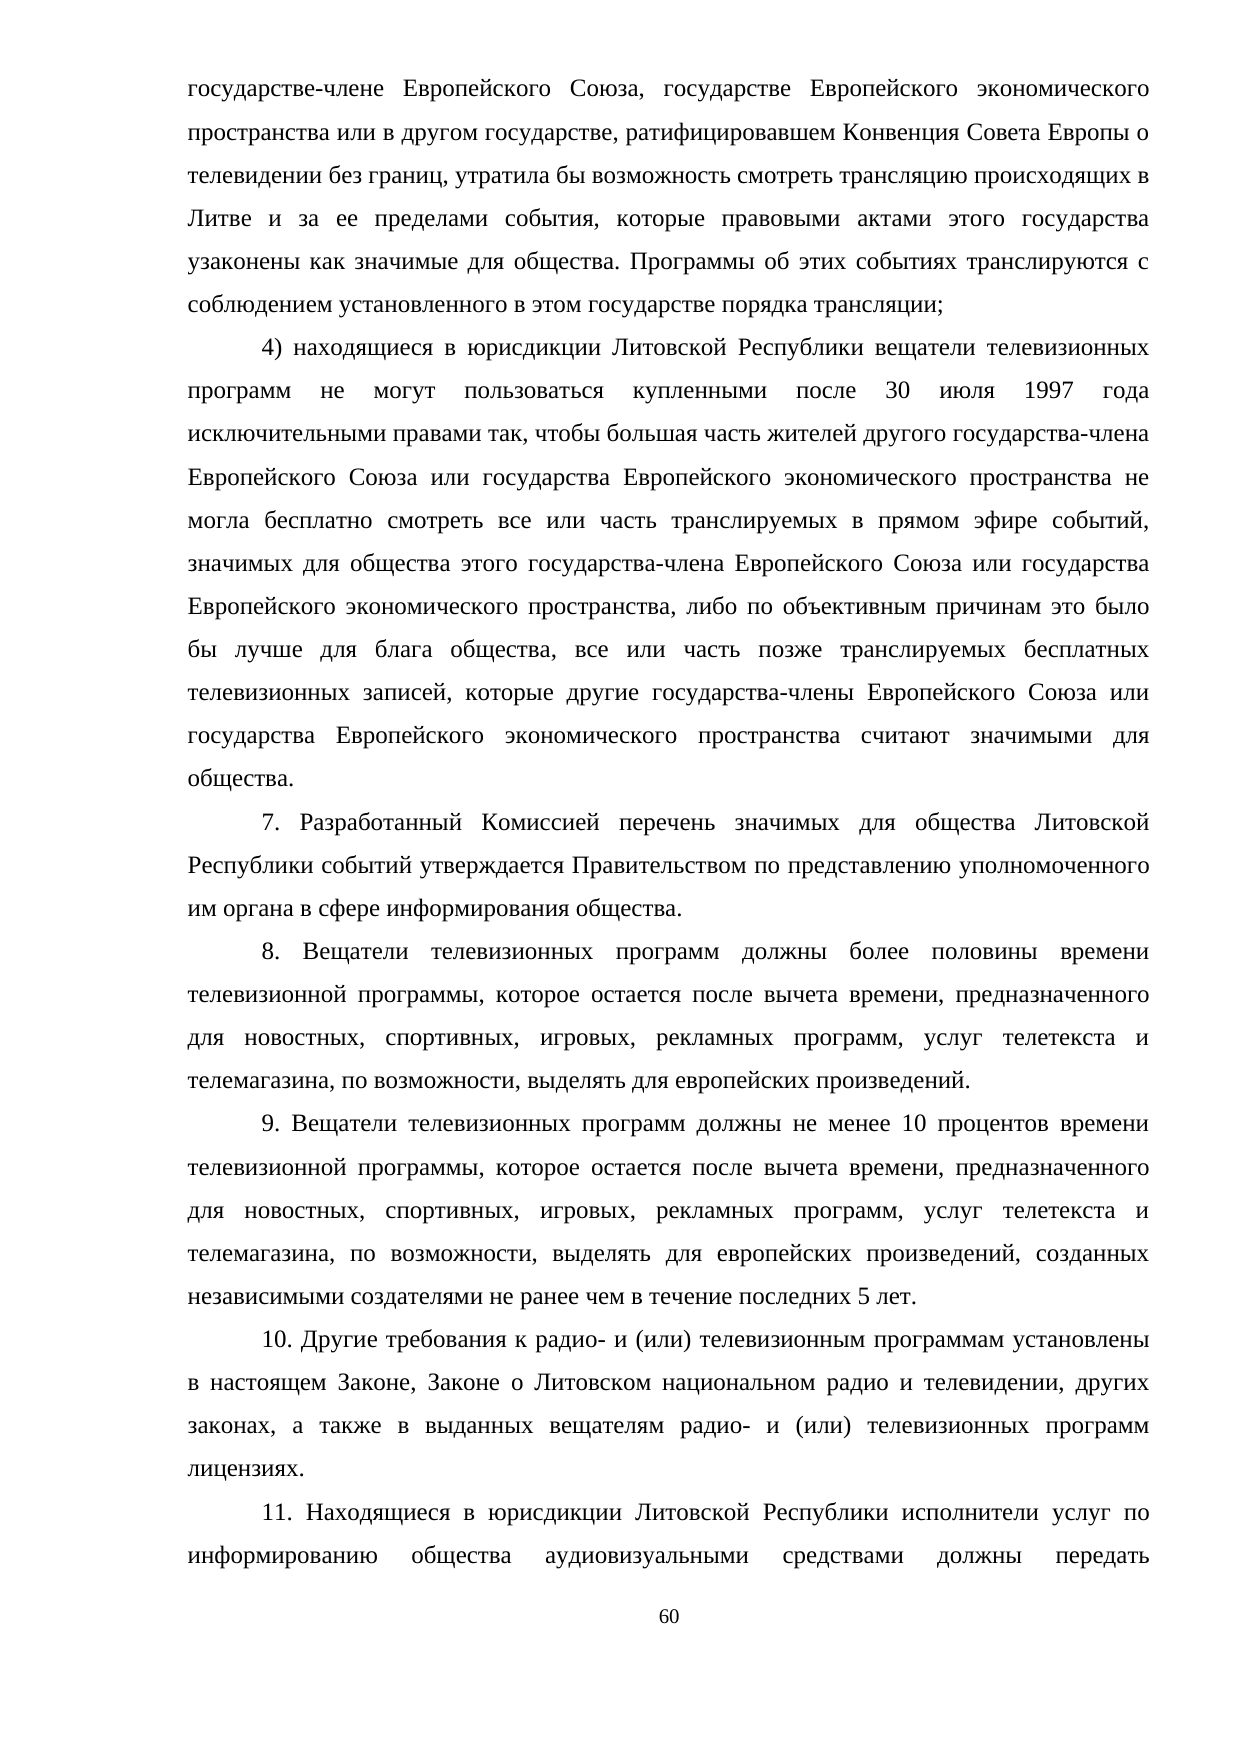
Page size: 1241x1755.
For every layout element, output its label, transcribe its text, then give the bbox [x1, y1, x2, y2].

text 7. Разработанный Комиссией перечень значимых для общества Литовской Республики событий утверждается Правительством по представлению уполномоченного им органа в сфере информирования общества. [187, 807, 1150, 922]
text 4) находящиеся в юрисдикции Литовской Республики вещатели телевизионных программ не могут пользоваться купленными после 30 июля 1997 года исключительными правами так, чтобы большая часть жителей другого государства-члена Европейского Союза или государства Европейского экономического пространства не могла бесплатно смотреть все или часть транслируемых в прямом эфире событий, значимых для общества этого государства-члена Европейского Союза или государства Европейского экономического пространства, либо по объективным причинам это было бы лучше для блага общества, все или часть позже транслируемых бесплатных телевизионных записей, которые другие государства-члены Европейского Союза или государства Европейского экономического пространства считают значимыми для общества. [187, 332, 1150, 792]
text 9. Вещатели телевизионных программ должны не менее 10 процентов времени телевизионной программы, которое остается после вычета времени, предназначенного для новостных, спортивных, игровых, рекламных программ, услуг телетекста и телемагазина, по возможности, выделять для европейских произведений, созданных независимыми создателями не ранее чем в течение последних 5 лет. [187, 1108, 1150, 1310]
text 10. Другие требования к радио- и (или) телевизионным программам установлены в настоящем Законе, Законе о Литовском национальном радио и телевидении, других законах, а также в выданных вещателям радио- и (или) телевизионных программ лицензиях. [187, 1324, 1150, 1482]
text государстве-члене Европейского Союза, государстве Европейского экономического пространства или в другом государстве, ратифицировавшем Конвенция Совета Европы о телевидении без границ, утратила бы возможность смотреть трансляцию происходящих в Литве и за ее пределами события, которые правовыми актами этого государства узаконены как значимые для общества. Программы об этих событиях транслируются с соблюдением установленного в этом государстве порядка трансляции; [187, 73, 1150, 318]
text 8. Вещатели телевизионных программ должны более половины времени телевизионной программы, которое остается после вычета времени, предназначенного для новостных, спортивных, игровых, рекламных программ, услуг телетекста и телемагазина, по возможности, выделять для европейских произведений. [187, 936, 1150, 1094]
text 11. Находящиеся в юрисдикции Литовской Республики исполнители услуг по информированию общества аудиовизуальными средствами должны передать [187, 1497, 1150, 1568]
